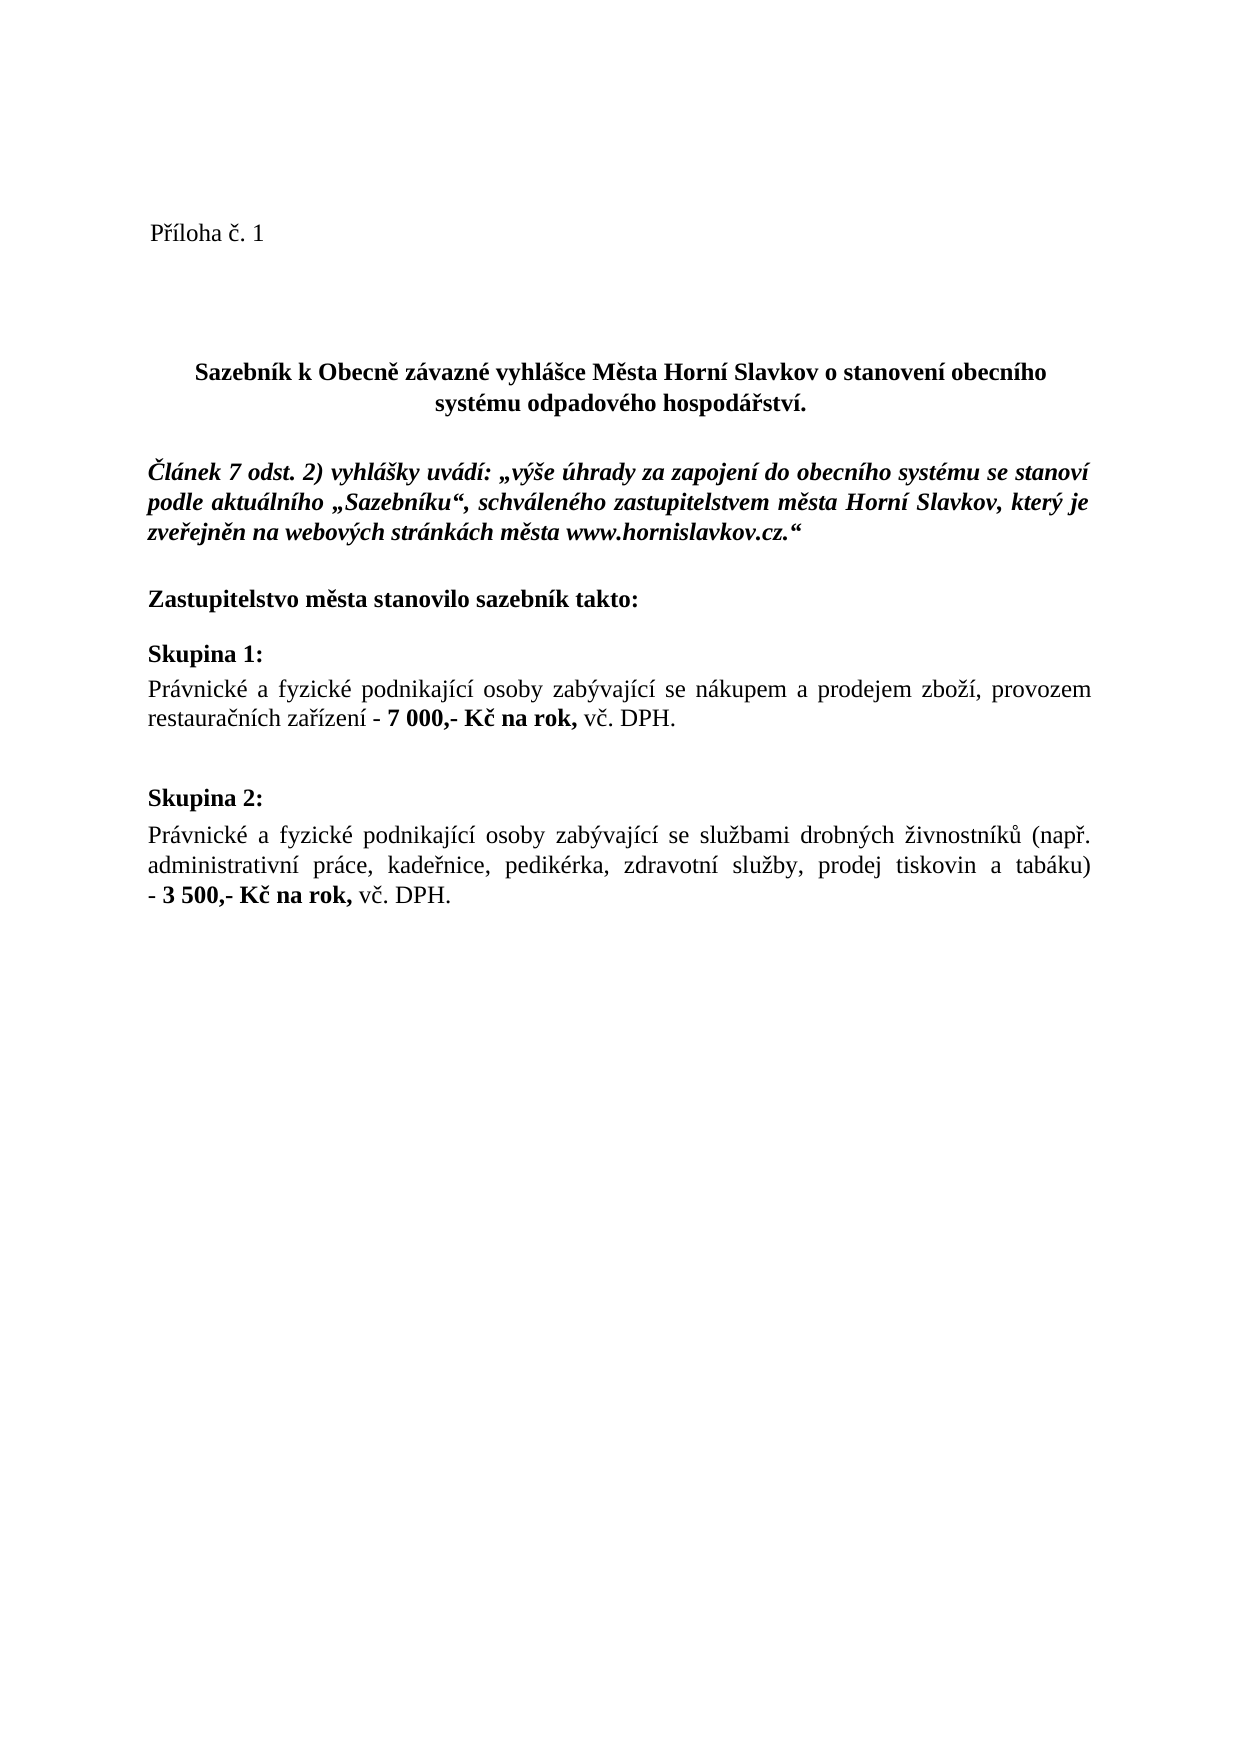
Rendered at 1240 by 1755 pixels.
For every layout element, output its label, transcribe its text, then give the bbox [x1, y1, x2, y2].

text Příloha č. 1 [150, 217, 1092, 248]
text Skupina 1: [148, 644, 1092, 666]
text Skupina 2: [148, 789, 1092, 811]
text Právnické a fyzické podnikající osoby zabývající se službami drobných živnostníků (např. administrativní práce, kadeřnice, pedikérka, zdravotní služby, prodej tiskovin a tabáku) - 3 500,- Kč na rok, vč. DPH. [148, 820, 1092, 910]
text Článek 7 odst. 2) vyhlášky uvádí: „výše úhrady za zapojení do obecního systému se stanoví podle aktuálního „Sazebníku“, schváleného zastupitelstvem města Horní Slavkov, který je zveřejněn na webových stránkách města www.hornislavkov.cz.“ [148, 456, 1092, 546]
text Právnické a fyzické podnikající osoby zabývající se nákupem a prodejem zboží, provozem restauračních zařízení - 7 000,- Kč na rok, vč. DPH. [148, 674, 1092, 733]
text Zastupitelstvo města stanovilo sazebník takto: [148, 590, 1092, 612]
text Sazebník k Obecně závazné vyhlášce Města Horní Slavkov o stanovení obecního systému odpadového hospodářství. [150, 356, 1092, 418]
